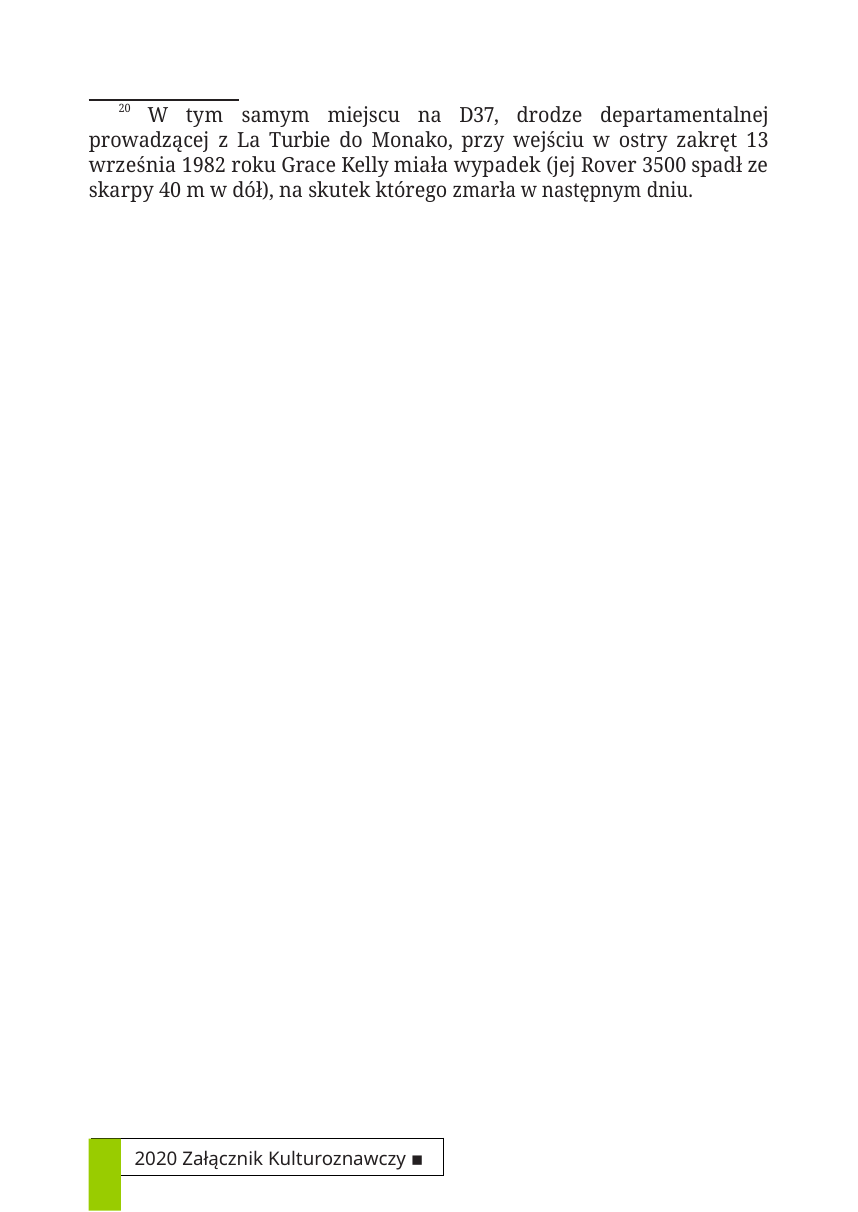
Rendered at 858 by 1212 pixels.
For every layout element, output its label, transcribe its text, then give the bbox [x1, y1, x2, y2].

text 20 W tym samym miejscu na D37, drodze departamentalnej prowadzącej z La Turbie do Monako, przy wejściu w ostry zakręt 13 września 1982 roku Grace Kelly miała wypadek (jej Rover 3500 spadł ze skarpy 40 m w dół), na skutek którego zmarła w następnym dniu. [88, 97, 769, 202]
